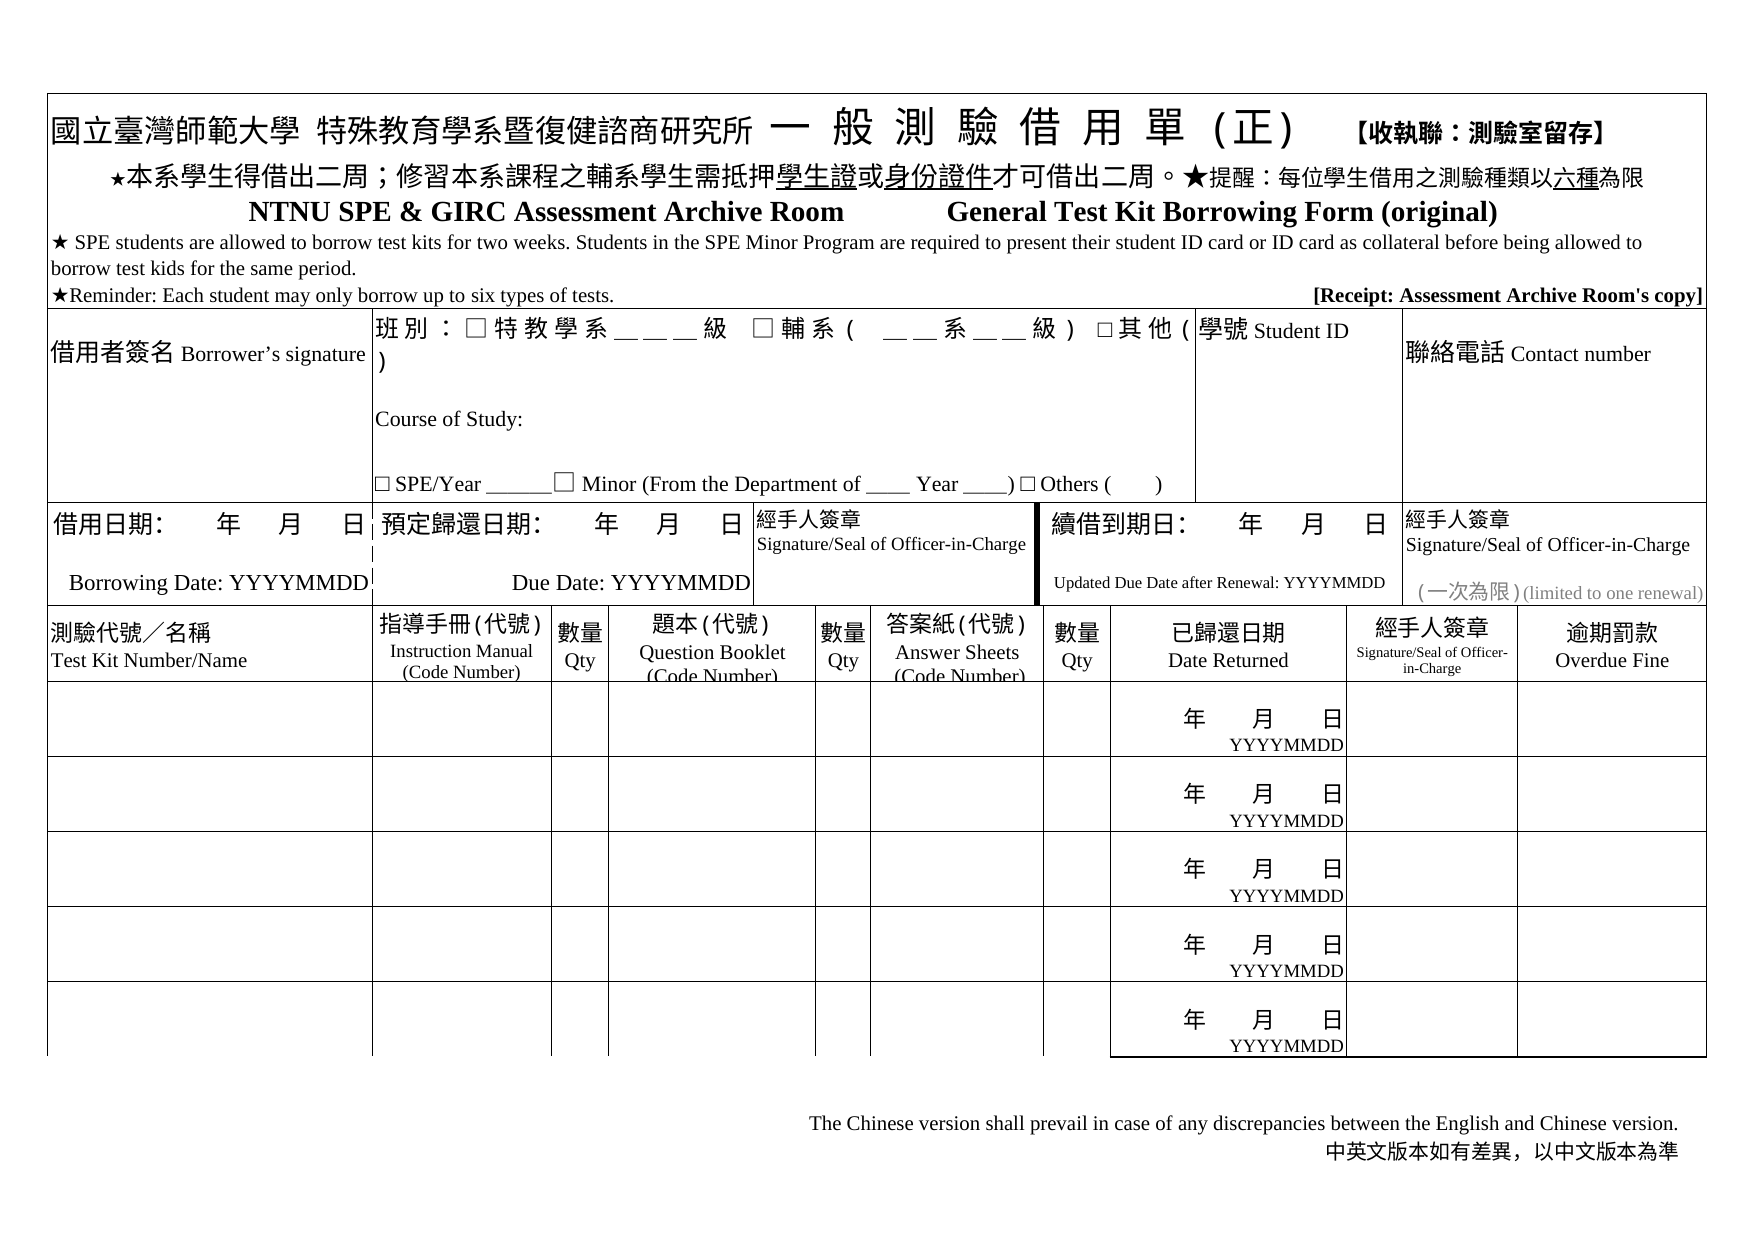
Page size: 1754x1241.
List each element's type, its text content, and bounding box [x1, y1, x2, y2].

table_cell [373, 982, 551, 1056]
table_cell 聯絡電話Contact number [1403, 309, 1706, 502]
table_cell (須確認全數歸還) (Please ensure that materials have been returned in full) [1347, 757, 1517, 831]
table_cell 答案紙(代號) Answer Sheets (Code Number) [871, 606, 1043, 681]
table_cell 班別：□特教學系＿＿＿級 □輔系( ＿＿系＿＿級) □其他( ) Course of Study: □ SPE/Year ＿＿＿□ Minor (From the Department of ＿＿ Year ＿＿) □ Others ( ) [373, 309, 1195, 502]
table_cell [1044, 832, 1110, 906]
table_cell [1044, 907, 1110, 981]
table_cell [816, 982, 870, 1056]
table_cell 指導手冊(代號) Instruction Manual (Code Number) [373, 606, 551, 681]
table_cell [871, 907, 1043, 981]
table_cell 數量 Qty [1044, 606, 1110, 681]
table_cell [1518, 907, 1706, 981]
table_cell (須確認全數歸還) (Please ensure that materials have been returned in full) [1347, 907, 1517, 981]
table_cell 續借到期日： 年 月 日 Updated Due Date after Renewal: YYYYMMDD [1040, 503, 1402, 605]
table_cell 題本(代號) Question Booklet (Code Number) [609, 606, 815, 681]
table_cell [609, 832, 815, 906]
table_cell [816, 682, 870, 756]
table_cell [48, 907, 372, 981]
table_cell [48, 682, 372, 756]
table_cell [552, 682, 608, 756]
table_cell [552, 757, 608, 831]
table_cell [373, 682, 551, 756]
table_cell 年 月 日 YYYYMMDD [1111, 682, 1346, 756]
table_cell [373, 757, 551, 831]
table_cell [609, 907, 815, 981]
table_cell [609, 682, 815, 756]
table_cell [871, 832, 1043, 906]
table_cell 經手人簽章 Signature/Seal of Officer-in-Charge [1347, 606, 1517, 681]
table_cell [1044, 682, 1110, 756]
table_cell (須確認全數歸還) (Please ensure that materials have been returned in full) [1347, 982, 1517, 1056]
table_cell (須確認全數歸還) (Please ensure that materials have been returned in full) [1347, 682, 1517, 756]
table_cell 年 月 日 YYYYMMDD [1111, 757, 1346, 831]
table_cell 學號Student ID [1196, 309, 1402, 502]
table_cell 經手人簽章 Signature/Seal of Officer-in-Charge (一次為限)(limited to one renewal) [1403, 503, 1706, 605]
table_cell [373, 832, 551, 906]
table_cell [48, 757, 372, 831]
table_cell [1044, 757, 1110, 831]
table_cell [552, 832, 608, 906]
table_cell [816, 832, 870, 906]
table_cell [48, 982, 372, 1056]
table_cell 測驗代號／名稱 Test Kit Number/Name [48, 606, 372, 681]
table_cell [871, 682, 1043, 756]
table_cell [552, 982, 608, 1056]
table_cell 借用者簽名Borrower’s signature [48, 309, 372, 502]
table_cell 逾期罰款 Overdue Fine [1518, 606, 1706, 681]
table_cell 數量 Qty [552, 606, 608, 681]
table_cell [1518, 982, 1706, 1056]
table_cell 借用日期： 年 月 日 Borrowing Date: YYYYMMDD [48, 503, 372, 605]
table_cell [373, 907, 551, 981]
table_cell [1518, 832, 1706, 906]
table_cell 年 月 日 YYYYMMDD [1111, 907, 1346, 981]
table_cell 已歸還日期 Date Returned [1111, 606, 1346, 681]
table_cell [871, 757, 1043, 831]
table_cell 年 月 日 YYYYMMDD [1111, 832, 1346, 906]
table_cell [609, 757, 815, 831]
table_header 國立臺灣師範大學 特殊教育學系暨復健諮商研究所 一 般 測 驗 借 用 單 (正) 【收執聯：測驗室留存】 ★本系學生得借出二周；修習本系課程之輔系學生需抵押學生證或身份證件才可借出二周。★提醒：每位學生借用之測驗種類以六種為限 NTNU SPE & GIRC Assessment Archive Room General Test Kit Borrowing Form (original) ★ SPE students are allowed to borrow test kits for two weeks. Students in the SPE Minor Program are required to present their student ID card or ID card as collateral before being allowed to borrow test kids for the same period. ★Reminder: Each student may only borrow up to six types of tests. [Receipt: Assessment Archive Room's copy] [48, 94, 1706, 308]
table_cell [1518, 757, 1706, 831]
table_cell 年 月 日 YYYYMMDD [1111, 982, 1346, 1056]
table_cell 經手人簽章 Signature/Seal of Officer-in-Charge [754, 503, 1034, 605]
table_cell 數量 Qty [816, 606, 870, 681]
table_cell [816, 757, 870, 831]
table_cell [816, 907, 870, 981]
table_cell [1518, 682, 1706, 756]
table_cell 預定歸還日期： 年 月 日 Due Date: YYYYMMDD [372, 503, 753, 605]
table_cell [609, 982, 815, 1056]
table_cell (須確認全數歸還) (Please ensure that materials have been returned in full) [1347, 832, 1517, 906]
table_cell [1044, 982, 1110, 1056]
table_cell [552, 907, 608, 981]
table_cell [871, 982, 1043, 1056]
table_cell [48, 832, 372, 906]
